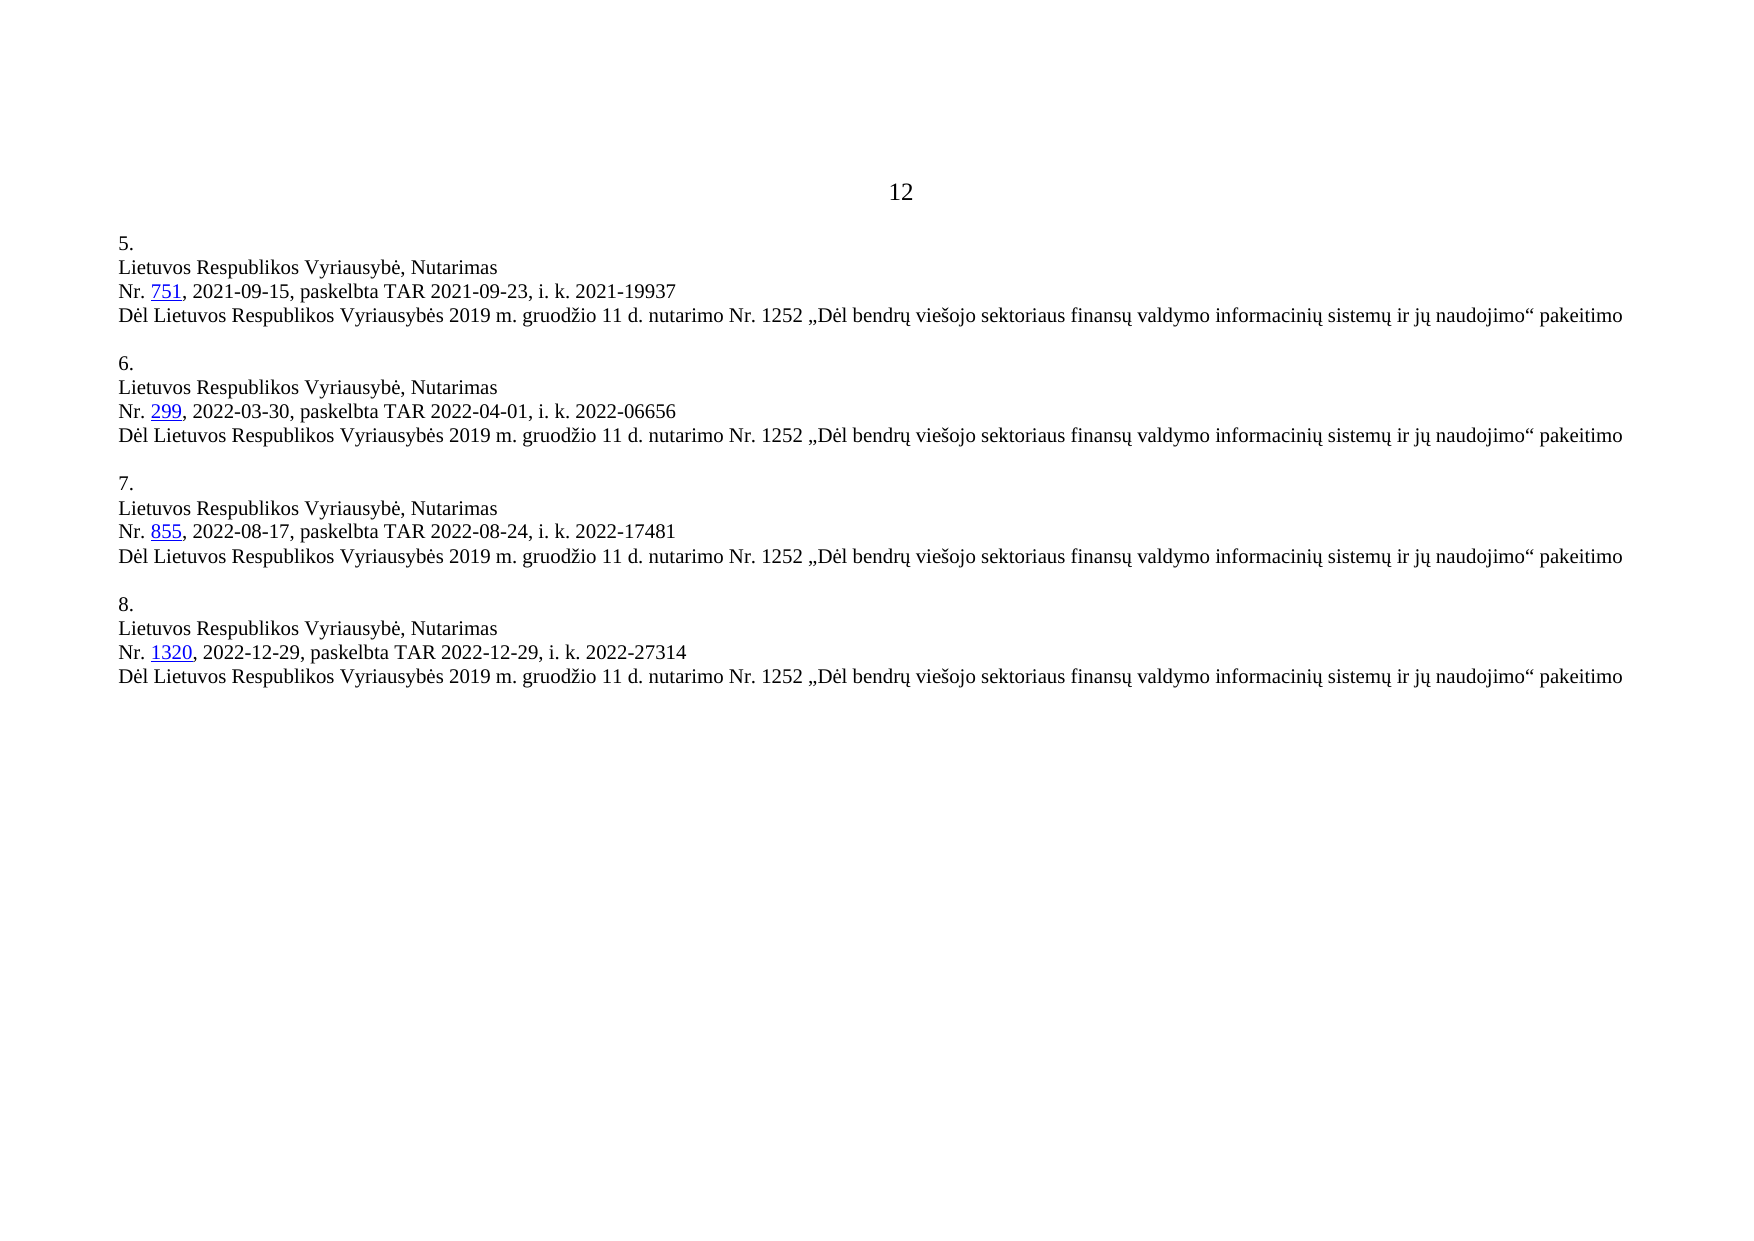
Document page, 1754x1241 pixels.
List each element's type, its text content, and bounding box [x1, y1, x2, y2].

text 8. [118, 592, 1683, 616]
text Dėl Lietuvos Respublikos Vyriausybės 2019 m. gruodžio 11 d. nutarimo Nr. 1252 „Dėl bendrų viešojo sektoriaus finansų valdymo informacinių sistemų ir jų naudojimo“ pakeitimo [118, 664, 1683, 688]
text 5. [118, 231, 1683, 255]
text Dėl Lietuvos Respublikos Vyriausybės 2019 m. gruodžio 11 d. nutarimo Nr. 1252 „Dėl bendrų viešojo sektoriaus finansų valdymo informacinių sistemų ir jų naudojimo“ pakeitimo [118, 423, 1683, 447]
text Lietuvos Respublikos Vyriausybė, Nutarimas [118, 375, 1683, 399]
text Nr. 1320, 2022-12-29, paskelbta TAR 2022-12-29, i. k. 2022-27314 [118, 640, 1683, 664]
text Lietuvos Respublikos Vyriausybė, Nutarimas [118, 495, 1683, 519]
text Nr. 751, 2021-09-15, paskelbta TAR 2021-09-23, i. k. 2021-19937 [118, 279, 1683, 303]
text 7. [118, 471, 1683, 495]
text Lietuvos Respublikos Vyriausybė, Nutarimas [118, 255, 1683, 279]
text Dėl Lietuvos Respublikos Vyriausybės 2019 m. gruodžio 11 d. nutarimo Nr. 1252 „Dėl bendrų viešojo sektoriaus finansų valdymo informacinių sistemų ir jų naudojimo“ pakeitimo [118, 303, 1683, 327]
text 6. [118, 351, 1683, 375]
text Dėl Lietuvos Respublikos Vyriausybės 2019 m. gruodžio 11 d. nutarimo Nr. 1252 „Dėl bendrų viešojo sektoriaus finansų valdymo informacinių sistemų ir jų naudojimo“ pakeitimo [118, 543, 1683, 568]
text Nr. 299, 2022-03-30, paskelbta TAR 2022-04-01, i. k. 2022-06656 [118, 399, 1683, 423]
text Nr. 855, 2022-08-17, paskelbta TAR 2022-08-24, i. k. 2022-17481 [118, 519, 1683, 543]
text Lietuvos Respublikos Vyriausybė, Nutarimas [118, 616, 1683, 640]
